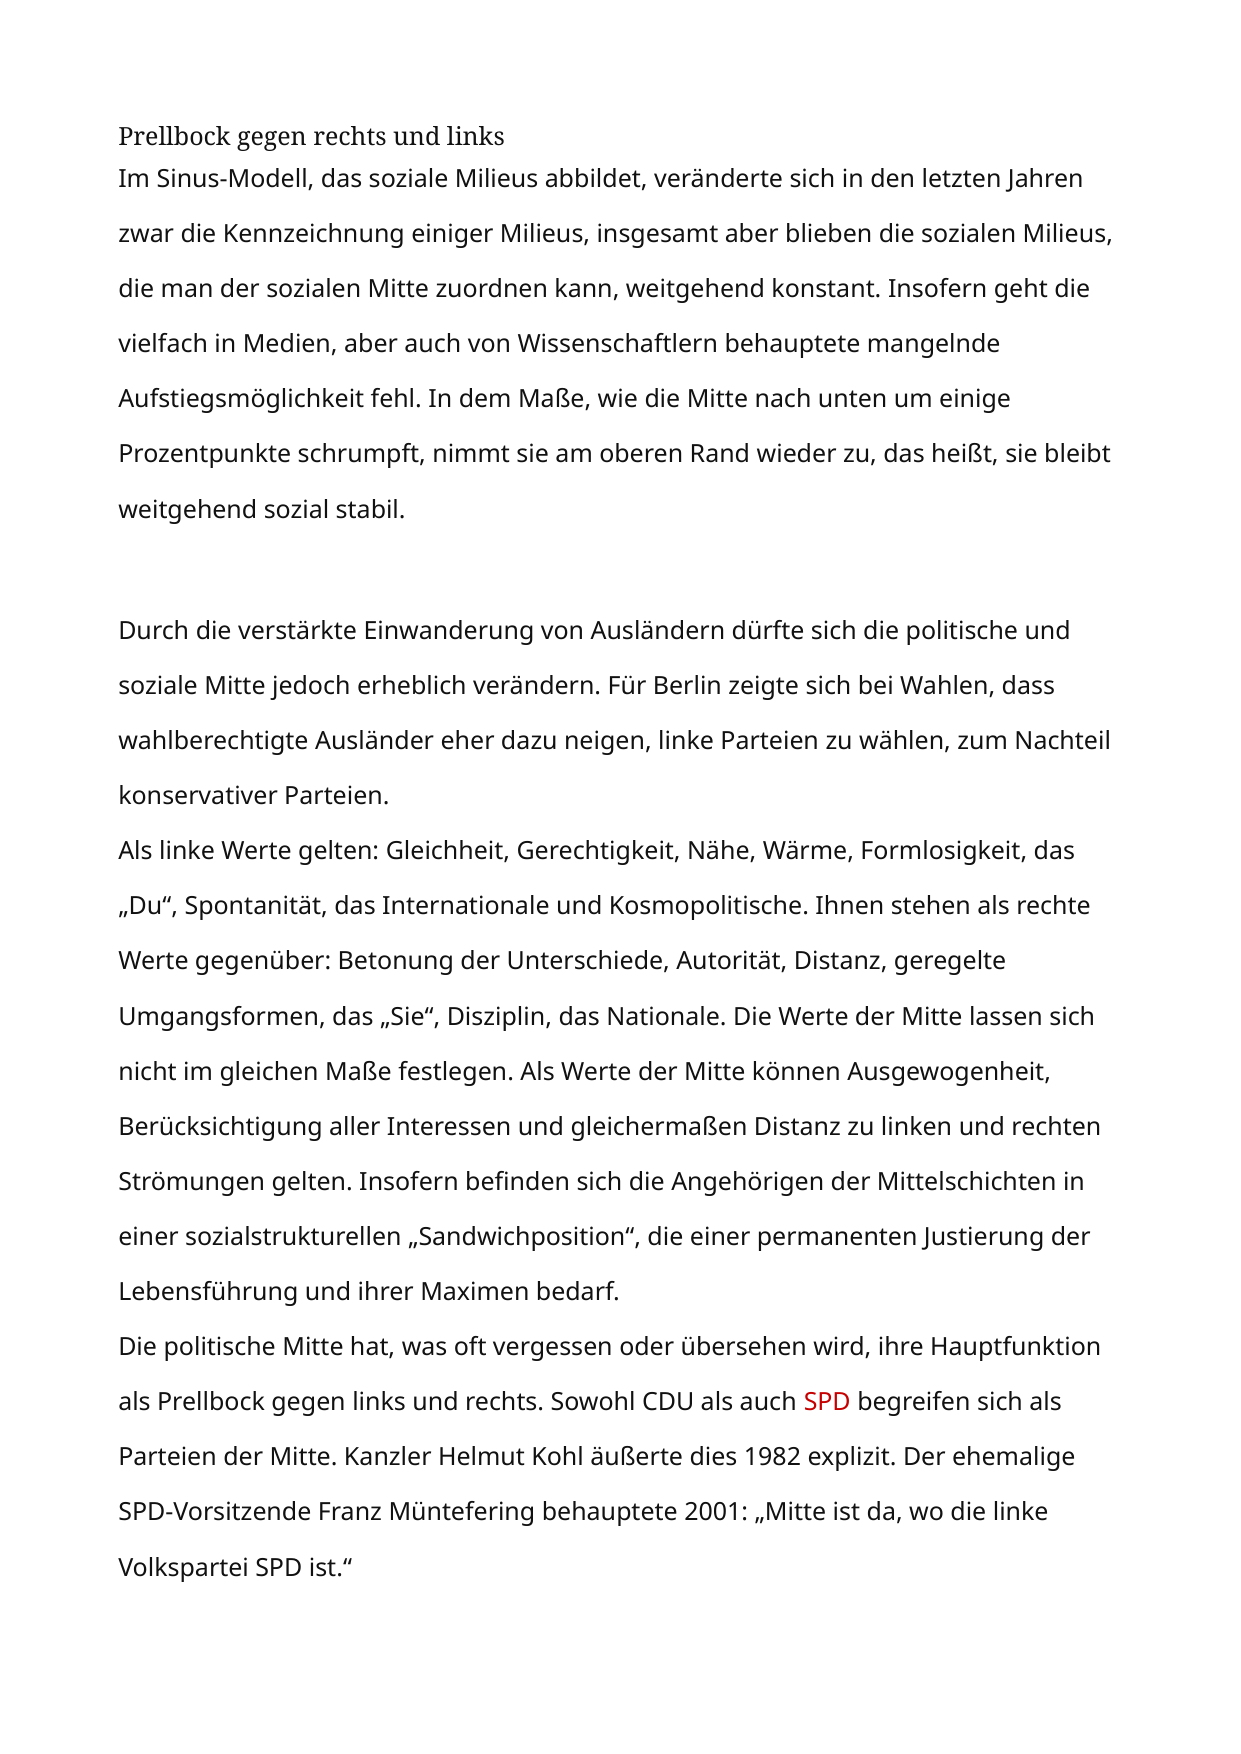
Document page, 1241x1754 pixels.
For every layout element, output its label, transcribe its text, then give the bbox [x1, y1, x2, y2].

text Die politische Mitte hat, was oft vergessen oder übersehen wird, ihre Hauptfunktion als Prellbock gegen links und rechts. Sowohl CDU als auch SPD begreifen sich als Parteien der Mitte. Kanzler Helmut Kohl äußerte dies 1982 explizit. Der ehemalige SPD-Vorsitzende Franz Müntefering behauptete 2001: „Mitte ist da, wo die linke Volkspartei SPD ist.“ [118, 1329, 1122, 1583]
subtitle Prellbock gegen rechts und links [118, 118, 1122, 152]
text Im Sinus-Modell, das soziale Milieus abbildet, veränderte sich in den letzten Jahren zwar die Kennzeichnung einiger Milieus, insgesamt aber blieben die sozialen Milieus, die man der sozialen Mitte zuordnen kann, weitgehend konstant. Insofern geht die vielfach in Medien, aber auch von Wissenschaftlern behauptete mangelnde Aufstiegsmöglichkeit fehl. In dem Maße, wie die Mitte nach unten um einige Prozentpunkte schrumpft, nimmt sie am oberen Rand wieder zu, das heißt, sie bleibt weitgehend sozial stabil. [118, 161, 1122, 525]
text Durch die verstärkte Einwanderung von Ausländern dürfte sich die politische und soziale Mitte jedoch erheblich verändern. Für Berlin zeigte sich bei Wahlen, dass wahlberechtigte Ausländer eher dazu neigen, linke Parteien zu wählen, zum Nachteil konservativer Parteien. [118, 612, 1122, 812]
text Als linke Werte gelten: Gleichheit, Gerechtigkeit, Nähe, Wärme, Formlosigkeit, das „Du“, Spontanität, das Internationale und Kosmopolitische. Ihnen stehen als rechte Werte gegenüber: Betonung der Unterschiede, Autorität, Distanz, geregelte Umgangsformen, das „Sie“, Disziplin, das Nationale. Die Werte der Mitte lassen sich nicht im gleichen Maße festlegen. Als Werte der Mitte können Ausgewogenheit, Berücksichtigung aller Interessen und gleichermaßen Distanz zu linken und rechten Strömungen gelten. Insofern befinden sich die Angehörigen der Mittelschichten in einer sozialstrukturellen „Sandwichposition“, die einer permanenten Justierung der Lebensführung und ihrer Maximen bedarf. [118, 833, 1122, 1308]
